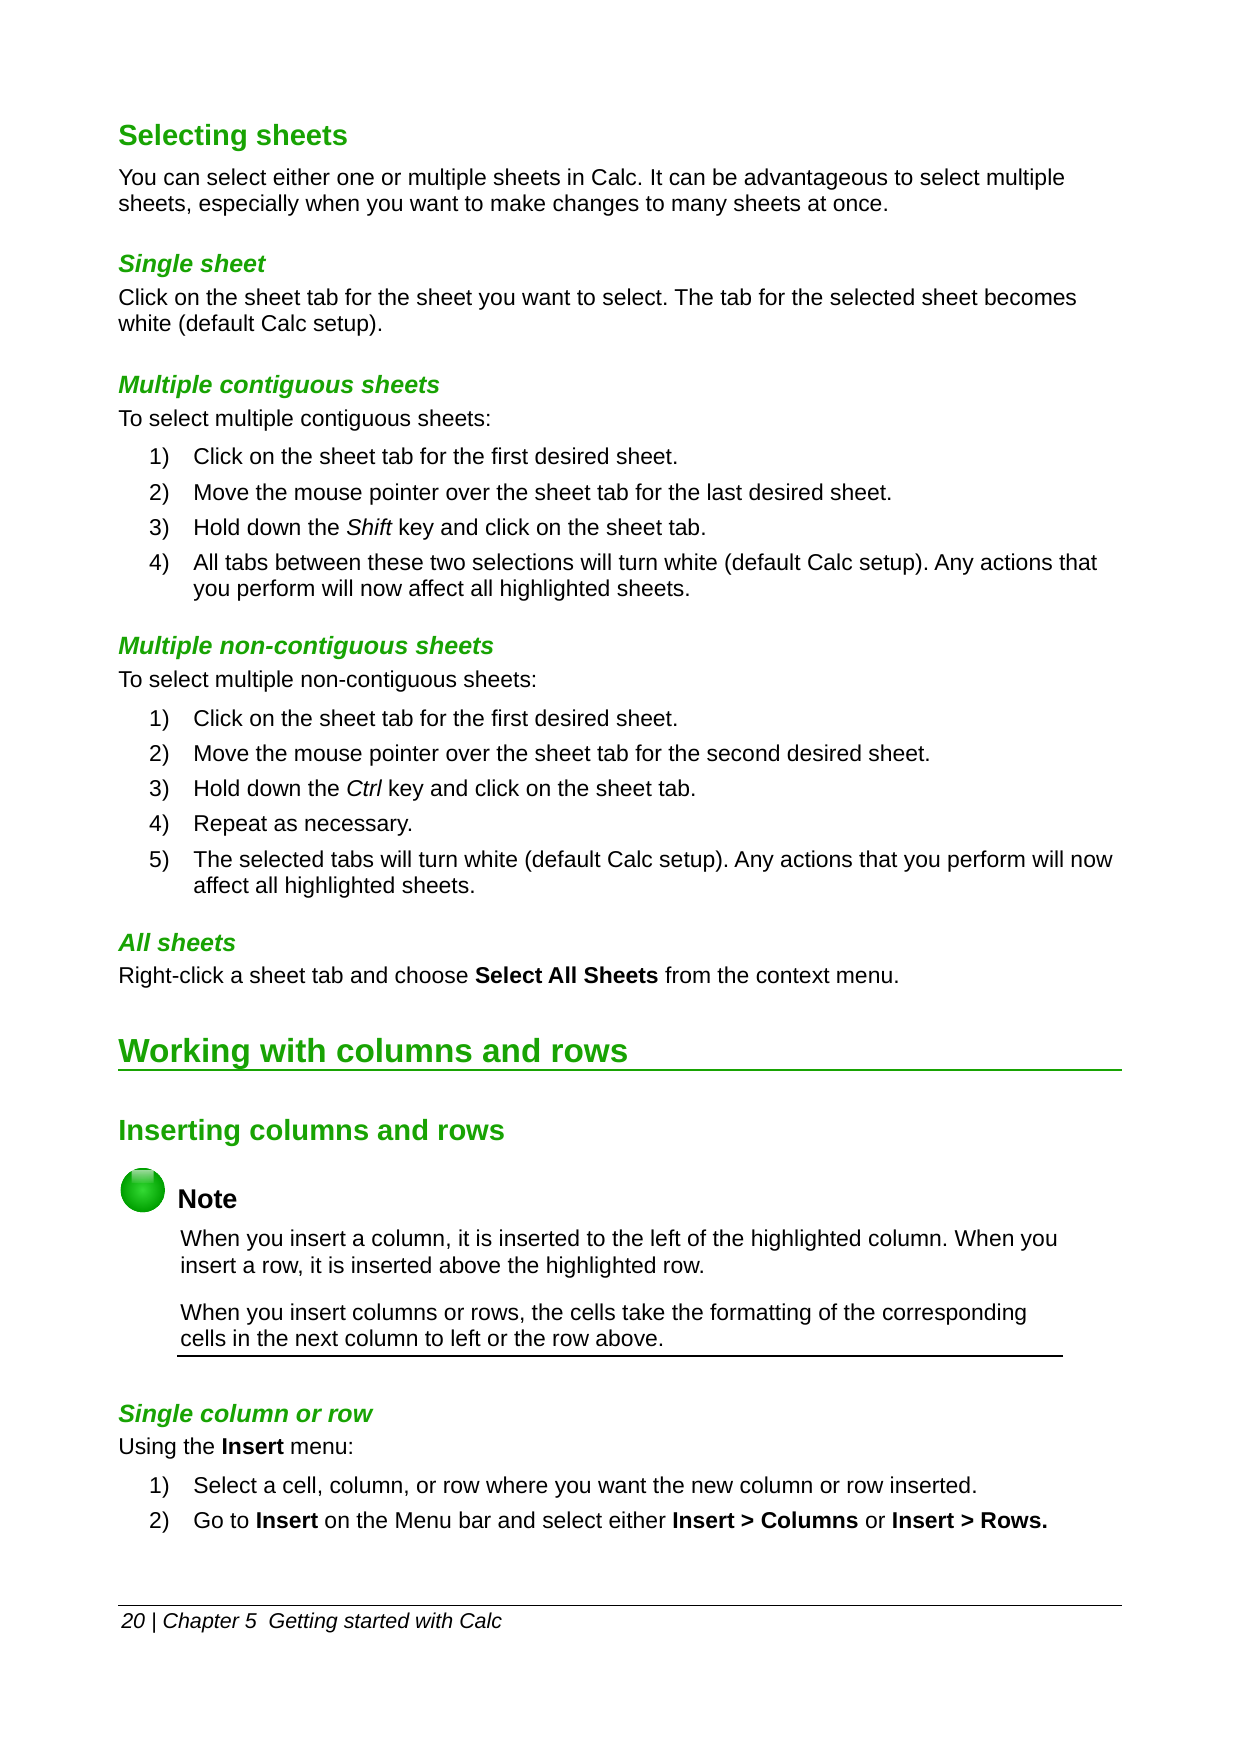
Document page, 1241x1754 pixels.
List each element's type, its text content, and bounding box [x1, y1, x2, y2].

text You can select either one or multiple sheets in Calc. It can be advantageous to select multiple sheets, especially when you want to make changes to many sheets at once. [118, 163, 1122, 216]
text Right-click a sheet tab and choose Select All Sheets from the context menu. [118, 962, 1122, 989]
subtitle Note [118, 1165, 1122, 1215]
list Hold down the Ctrl key and click on the sheet tab. [169, 775, 1122, 801]
subtitle Single column or row [118, 1398, 1122, 1427]
list Move the mouse pointer over the sheet tab for the last desired sheet. [169, 478, 1122, 505]
list Click on the sheet tab for the first desired sheet. [169, 705, 1122, 731]
text When you insert a column, it is inserted to the left of the highlighted column. When you insert a row, it is inserted above the highlighted row. [177, 1222, 1063, 1278]
text Click on the sheet tab for the sheet you want to select. The tab for the selected sheet becomes white (default Calc setup). [118, 284, 1122, 337]
subtitle Selecting sheets [118, 118, 1122, 152]
list Go to Insert on the Menu bar and select either Insert > Columns or Insert > Rows. [169, 1507, 1122, 1534]
subtitle Multiple non-contiguous sheets [118, 631, 1122, 660]
list Using the Insert menu: [118, 1433, 1122, 1459]
list To select multiple contiguous sheets: [118, 404, 1122, 431]
list Select a cell, column, or row where you want the new column or row inserted. [169, 1472, 1122, 1498]
subtitle Single sheet [118, 249, 1122, 278]
subtitle All sheets [118, 928, 1122, 956]
list The selected tabs will turn white (default Calc setup). Any actions that you perform will now affect all highlighted sheets. [169, 846, 1122, 898]
list Hold down the Shift key and click on the sheet tab. [169, 514, 1122, 540]
list Repeat as necessary. [169, 810, 1122, 837]
list To select multiple non-contiguous sheets: [118, 666, 1122, 692]
subtitle Inserting columns and rows [118, 1113, 1122, 1146]
text When you insert columns or rows, the cells take the formatting of the corresponding cells in the next column to left or the row above. [177, 1296, 1063, 1355]
subtitle Multiple contiguous sheets [118, 370, 1122, 398]
list All tabs between these two selections will turn white (default Calc setup). Any actions that you perform will now affect all highlighted sheets. [169, 549, 1122, 602]
list Click on the sheet tab for the first desired sheet. [169, 443, 1122, 470]
subtitle Working with columns and rows [118, 1031, 1122, 1069]
list Move the mouse pointer over the sheet tab for the second desired sheet. [169, 740, 1122, 766]
